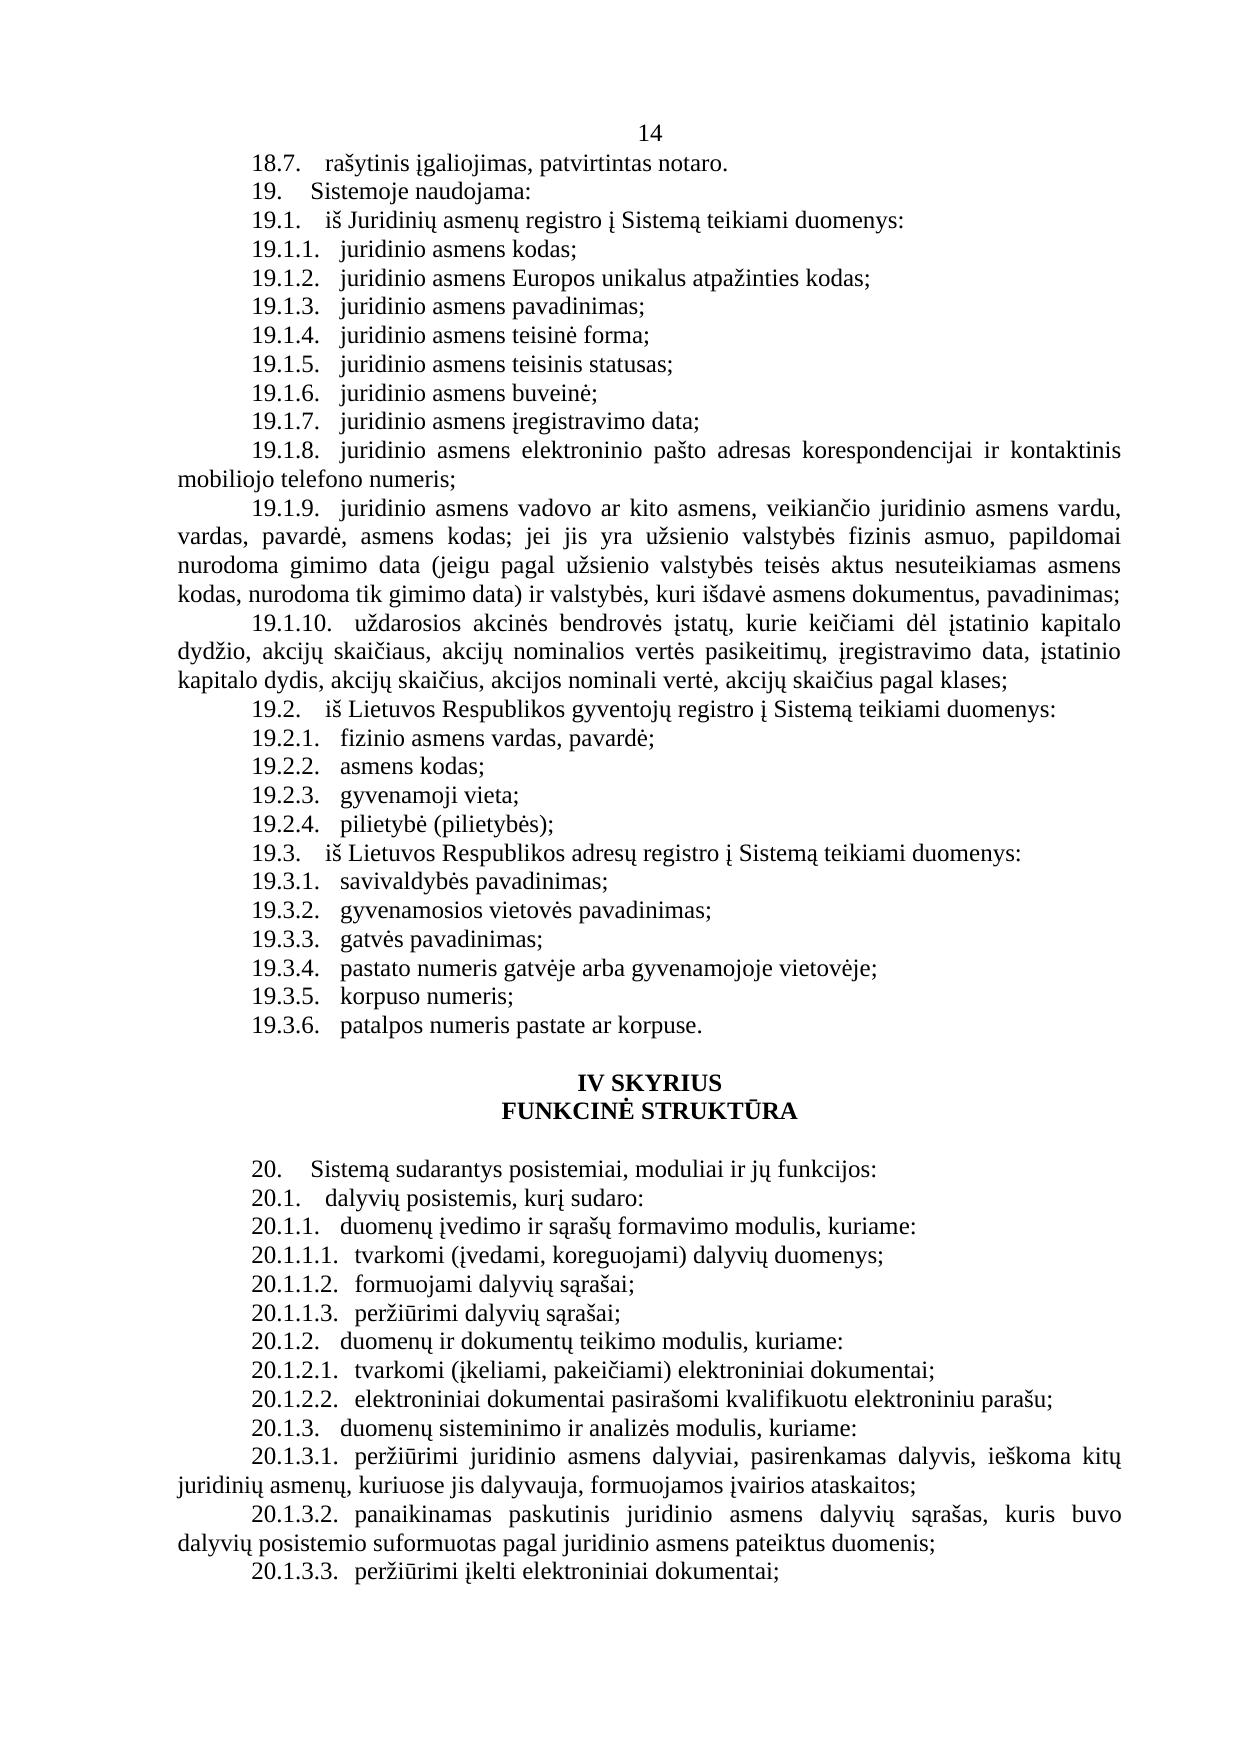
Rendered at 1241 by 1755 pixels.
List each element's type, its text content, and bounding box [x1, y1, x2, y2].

text 19.2.3. gyvenamoji vieta; [177, 780, 1122, 809]
text 19.1.10. uždarosios akcinės bendrovės įstatų, kurie keičiami dėl įstatinio kapitalo dydžio, akcijų skaičiaus, akcijų nominalios vertės pasikeitimų, įregistravimo data, įstatinio kapitalo dydis, akcijų skaičius, akcijos nominali vertė, akcijų skaičius pagal klases; [177, 608, 1122, 694]
text 19.1.6. juridinio asmens buveinė; [177, 378, 1122, 406]
text 20.1.2.1. tvarkomi (įkeliami, pakeičiami) elektroniniai dokumentai; [177, 1355, 1122, 1384]
text 19.2. iš Lietuvos Respublikos gyventojų registro į Sistemą teikiami duomenys: [177, 694, 1122, 723]
text 19.1.2. juridinio asmens Europos unikalus atpažinties kodas; [177, 263, 1122, 291]
text 19.1.9. juridinio asmens vadovo ar kito asmens, veikiančio juridinio asmens vardu, vardas, pavardė, asmens kodas; jei jis yra užsienio valstybės fizinis asmuo, papildomai nurodoma gimimo data (jeigu pagal užsienio valstybės teisės aktus nesuteikiamas asmens kodas, nurodoma tik gimimo data) ir valstybės, kuri išdavė asmens dokumentus, pavadinimas; [177, 493, 1122, 608]
text 19.2.2. asmens kodas; [177, 751, 1122, 780]
text 19.2.4. pilietybė (pilietybės); [177, 809, 1122, 838]
text 20.1.3.1. peržiūrimi juridinio asmens dalyviai, pasirenkamas dalyvis, ieškoma kitų juridinių asmenų, kuriuose jis dalyvauja, formuojamos įvairios ataskaitos; [177, 1441, 1122, 1499]
text IV SKYRIUS [177, 1068, 1122, 1096]
text 18.7. rašytinis įgaliojimas, patvirtintas notaro. [177, 148, 1122, 176]
text 20.1.1.2. formuojami dalyvių sąrašai; [177, 1269, 1122, 1298]
text 19.3.5. korpuso numeris; [177, 981, 1122, 1010]
text 19.3.3. gatvės pavadinimas; [177, 924, 1122, 953]
text 20.1.2. duomenų ir dokumentų teikimo modulis, kuriame: [177, 1326, 1122, 1355]
text 19.3.6. patalpos numeris pastate ar korpuse. [177, 1010, 1122, 1039]
text 19.3. iš Lietuvos Respublikos adresų registro į Sistemą teikiami duomenys: [177, 838, 1122, 866]
text 19.1.7. juridinio asmens įregistravimo data; [177, 406, 1122, 435]
text 19.1.3. juridinio asmens pavadinimas; [177, 291, 1122, 320]
text 19.1.4. juridinio asmens teisinė forma; [177, 320, 1122, 349]
text 19.1.5. juridinio asmens teisinis statusas; [177, 349, 1122, 378]
text 20.1.3.3. peržiūrimi įkelti elektroniniai dokumentai; [177, 1556, 1122, 1585]
text 20.1.1. duomenų įvedimo ir sąrašų formavimo modulis, kuriame: [177, 1211, 1122, 1240]
text 19.1.8. juridinio asmens elektroninio pašto adresas korespondencijai ir kontaktinis mobiliojo telefono numeris; [177, 435, 1122, 493]
text 20.1.2.2. elektroniniai dokumentai pasirašomi kvalifikuotu elektroniniu parašu; [177, 1384, 1122, 1413]
text 20.1.3. duomenų sisteminimo ir analizės modulis, kuriame: [177, 1413, 1122, 1441]
text 19.3.4. pastato numeris gatvėje arba gyvenamojoje vietovėje; [177, 953, 1122, 981]
text 19.3.2. gyvenamosios vietovės pavadinimas; [177, 895, 1122, 924]
text 19.1.1. juridinio asmens kodas; [177, 234, 1122, 263]
text 19.3.1. savivaldybės pavadinimas; [177, 866, 1122, 895]
text 20.1. dalyvių posistemis, kurį sudaro: [177, 1183, 1122, 1211]
text 19.2.1. fizinio asmens vardas, pavardė; [177, 723, 1122, 751]
text FUNKCINĖ STRUKTŪRA [177, 1096, 1122, 1125]
text 20.1.3.2. panaikinamas paskutinis juridinio asmens dalyvių sąrašas, kuris buvo dalyvių posistemio suformuotas pagal juridinio asmens pateiktus duomenis; [177, 1499, 1122, 1556]
text 19. Sistemoje naudojama: [177, 176, 1122, 205]
text 20. Sistemą sudarantys posistemiai, moduliai ir jų funkcijos: [177, 1154, 1122, 1183]
text 20.1.1.3. peržiūrimi dalyvių sąrašai; [177, 1298, 1122, 1326]
text 20.1.1.1. tvarkomi (įvedami, koreguojami) dalyvių duomenys; [177, 1240, 1122, 1269]
text 19.1. iš Juridinių asmenų registro į Sistemą teikiami duomenys: [177, 205, 1122, 234]
